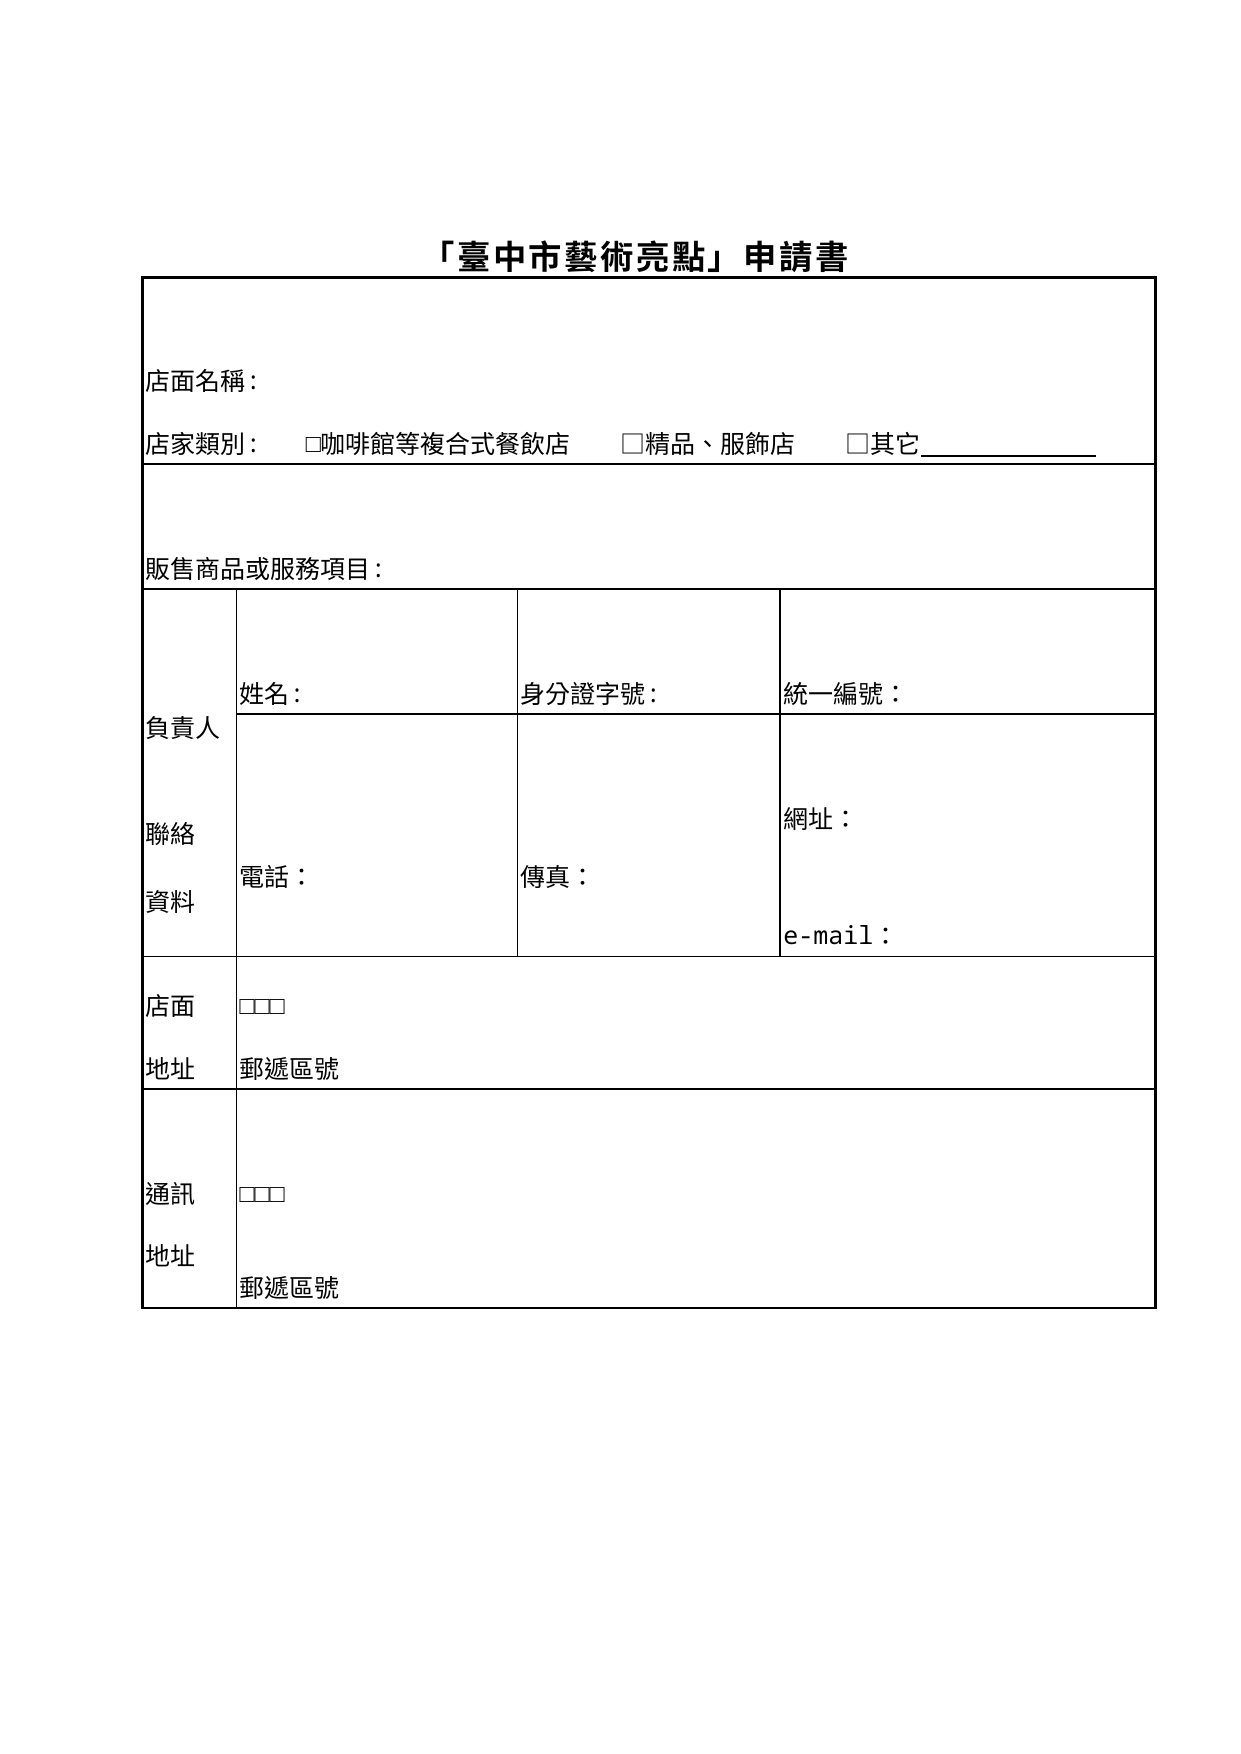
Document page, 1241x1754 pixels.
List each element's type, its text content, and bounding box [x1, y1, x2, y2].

table_cell □□□ 郵遞區號 [237, 1090, 1154, 1307]
table_cell 姓名: [237, 590, 517, 713]
table_cell 傳真： [518, 715, 779, 956]
table_cell 販售商品或服務項目: [144, 465, 1154, 588]
table_cell 統一編號： [781, 590, 1154, 713]
table_cell 網址： e-mail： [781, 715, 1154, 956]
table_cell 身分證字號: [518, 590, 779, 713]
table_cell 店家類別: □咖啡館等複合式餐飲店 □精品、服飾店 □其它 [144, 401, 1154, 463]
table_cell 店面 地址 [144, 957, 236, 1088]
text 「臺中市藝術亮點」申請書 [177, 213, 1092, 276]
table_cell 電話： [237, 715, 517, 956]
table_cell 通訊 地址 [144, 1090, 236, 1307]
table_cell 負責人 聯絡 資料 [144, 590, 236, 956]
table_cell □□□ 郵遞區號 [237, 957, 1154, 1088]
table_header 店面名稱: [144, 279, 1154, 401]
